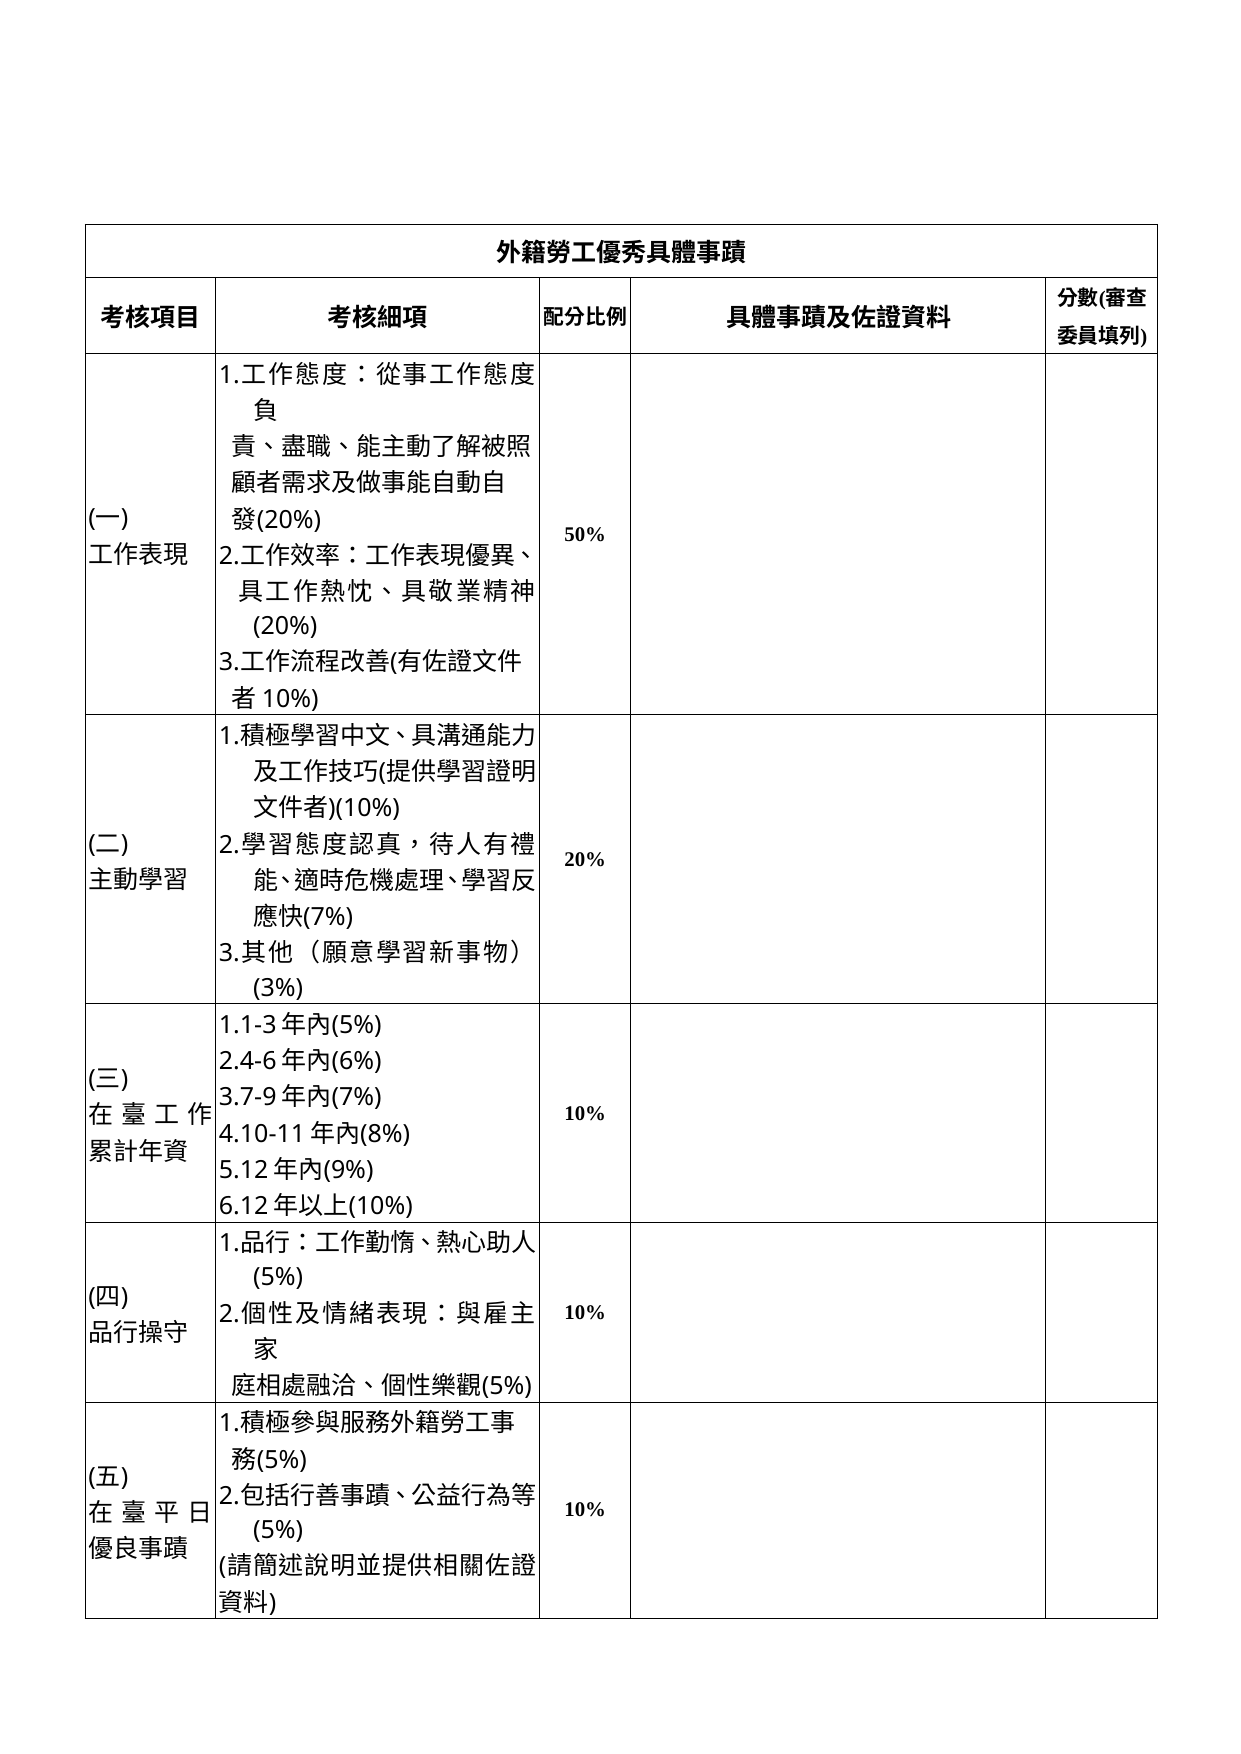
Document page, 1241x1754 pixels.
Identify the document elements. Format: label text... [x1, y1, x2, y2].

table_cell [1046, 715, 1157, 1003]
table_cell 50% [540, 354, 630, 714]
table_header 外籍勞工優秀具體事蹟 [86, 225, 1157, 277]
table_cell 1.積極學習中文、具溝通能力及工作技巧(提供學習證明文件者)(10%) 2.學習態度認真，待人有禮能、適時危機處理、學習反應快(7%) 3.其他（願意學習新事物）(3%) [216, 715, 539, 1003]
table_cell 1.1-3年內(5%) 2.4-6年內(6%) 3.7-9年內(7%) 4.10-11年內(8%) 5.12年內(9%) 6.12年以上(10%) [216, 1004, 539, 1222]
table_cell [1046, 1223, 1157, 1402]
table_cell [1046, 1403, 1157, 1618]
table_cell (一) 工作表現 [86, 354, 215, 714]
table_cell 分數(審查委員填列) [1046, 278, 1157, 353]
table_cell 20% [540, 715, 630, 1003]
table_cell 具體事蹟及佐證資料 [631, 278, 1045, 353]
table_cell 10% [540, 1004, 630, 1222]
table_cell (五) 在臺平日優良事蹟 [86, 1403, 215, 1618]
table_cell 考核細項 [216, 278, 539, 353]
table_cell [1046, 354, 1157, 714]
table_cell 1.工作態度：從事工作態度負 責、盡職、能主動了解被照 顧者需求及做事能自動自 發(20%) 2.工作效率：工作表現優異、 具工作熱忱、具敬業精神(20%) 3.工作流程改善(有佐證文件 者10%) [216, 354, 539, 714]
table_cell [631, 715, 1045, 1003]
table_cell 配分比例 [540, 278, 630, 353]
table_cell [631, 1403, 1045, 1618]
table_cell 1.品行：工作勤惰、熱心助人(5%) 2.個性及情緒表現：與雇主家 庭相處融洽、個性樂觀(5%) [216, 1223, 539, 1402]
table_cell (三) 在臺工作累計年資 [86, 1004, 215, 1222]
table_cell [631, 354, 1045, 714]
table_cell (四) 品行操守 [86, 1223, 215, 1402]
table_cell [1046, 1004, 1157, 1222]
table_cell [631, 1223, 1045, 1402]
table_cell (二) 主動學習 [86, 715, 215, 1003]
table_cell 10% [540, 1403, 630, 1618]
table_cell [631, 1004, 1045, 1222]
table_cell 1.積極參與服務外籍勞工事 務(5%) 2.包括行善事蹟、公益行為等(5%) (請簡述說明並提供相關佐證資料) [216, 1403, 539, 1618]
table_cell 10% [540, 1223, 630, 1402]
table_cell 考核項目 [86, 278, 215, 353]
